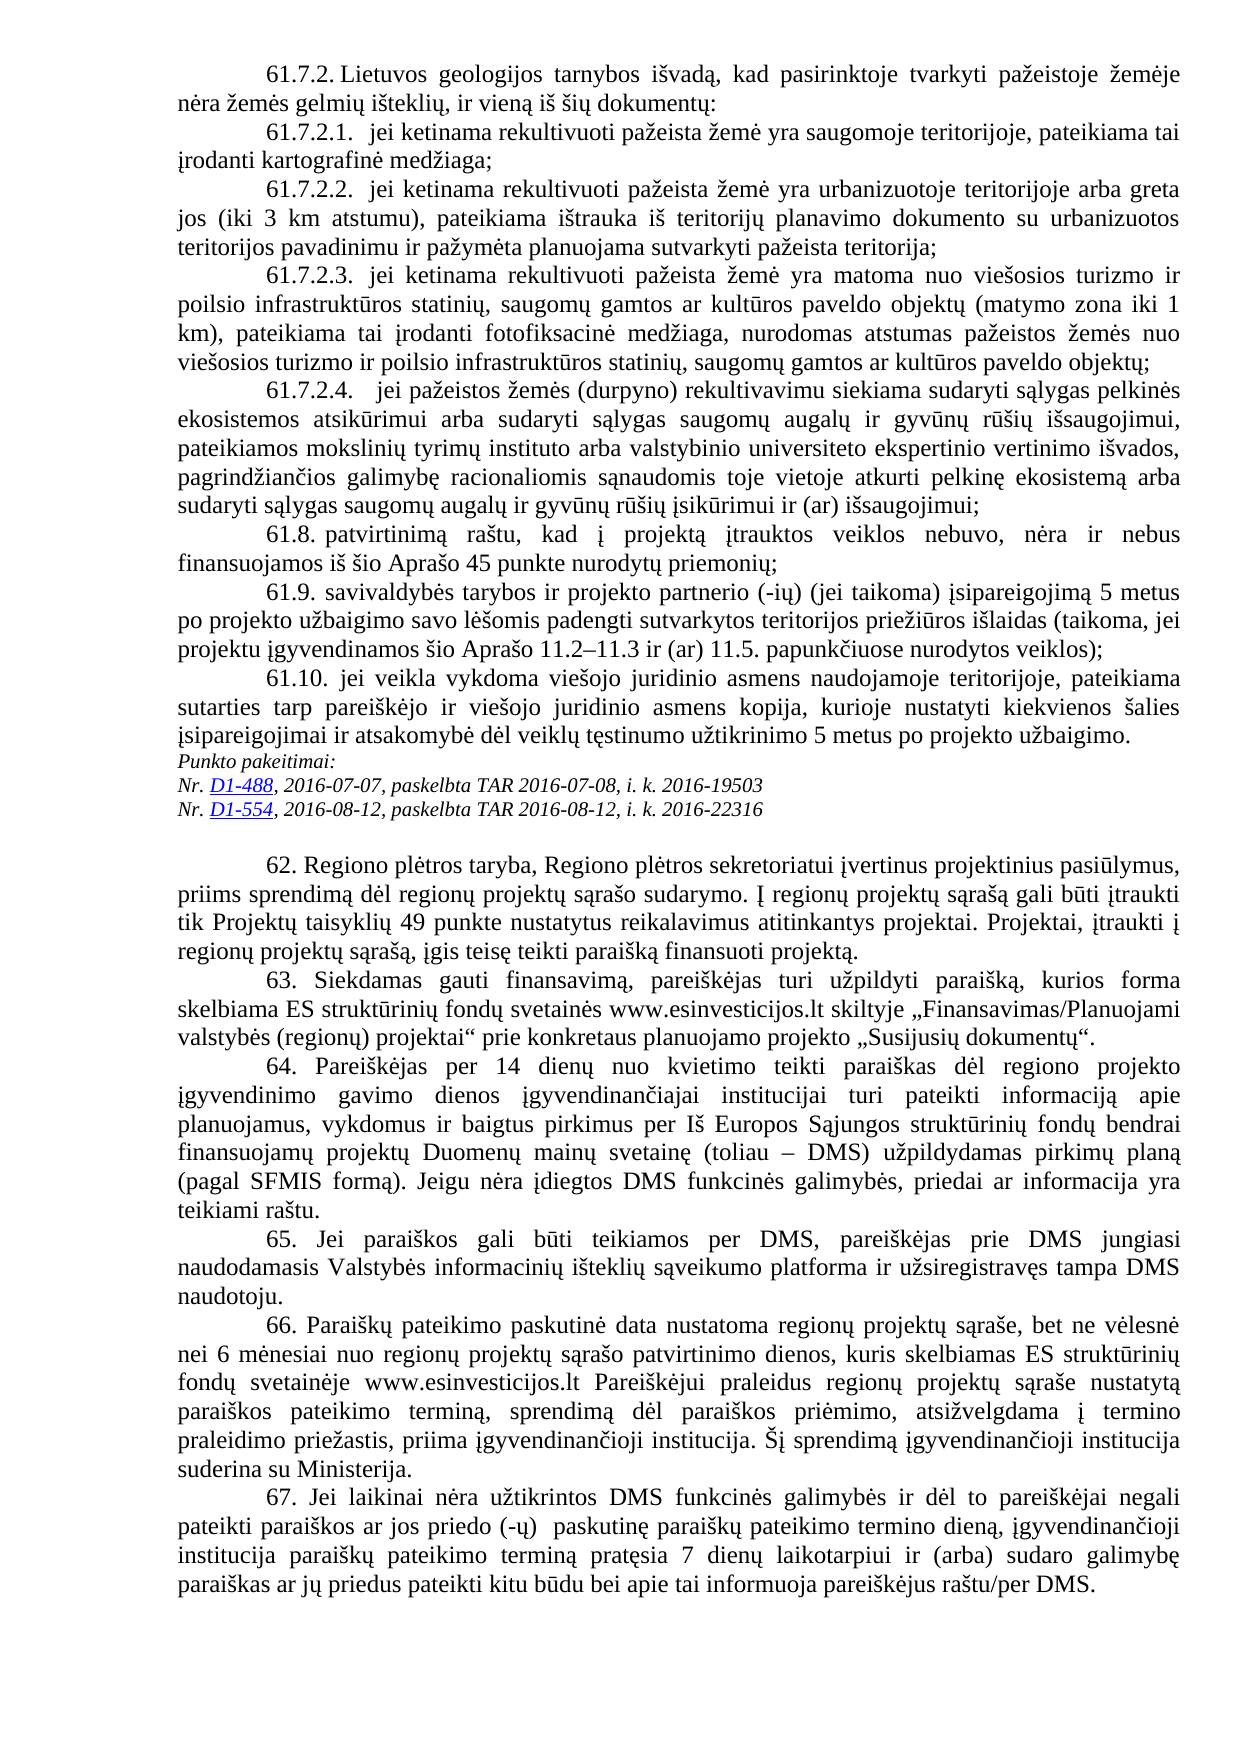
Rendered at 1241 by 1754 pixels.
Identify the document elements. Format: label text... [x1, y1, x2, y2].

text Nr. D1-488, 2016-07-07, paskelbta TAR 2016-07-08, i. k. 2016-19503 [177, 773, 1181, 797]
text 63. Siekdamas gauti finansavimą, pareiškėjas turi užpildyti paraišką, kurios forma skelbiama ES struktūrinių fondų svetainės www.esinvesticijos.lt skiltyje „Finansavimas/Planuojami valstybės (regionų) projektai“ prie konkretaus planuojamo projekto „Susijusių dokumentų“. [177, 965, 1181, 1051]
text 66. Paraiškų pateikimo paskutinė data nustatoma regionų projektų sąraše, bet ne vėlesnė nei 6 mėnesiai nuo regionų projektų sąrašo patvirtinimo dienos, kuris skelbiamas ES struktūrinių fondų svetainėje www.esinvesticijos.lt Pareiškėjui praleidus regionų projektų sąraše nustatytą paraiškos pateikimo terminą, sprendimą dėl paraiškos priėmimo, atsižvelgdama į termino praleidimo priežastis, priima įgyvendinančioji institucija. Šį sprendimą įgyvendinančioji institucija suderina su Ministerija. [177, 1310, 1181, 1482]
text 64. Pareiškėjas per 14 dienų nuo kvietimo teikti paraiškas dėl regiono projekto įgyvendinimo gavimo dienos įgyvendinančiajai institucijai turi pateikti informaciją apie planuojamus, vykdomus ir baigtus pirkimus per Iš Europos Sąjungos struktūrinių fondų bendrai finansuojamų projektų Duomenų mainų svetainę (toliau – DMS) užpildydamas pirkimų planą (pagal SFMIS formą). Jeigu nėra įdiegtos DMS funkcinės galimybės, priedai ar informacija yra teikiami raštu. [177, 1051, 1181, 1224]
text 67. Jei laikinai nėra užtikrintos DMS funkcinės galimybės ir dėl to pareiškėjai negali pateikti paraiškos ar jos priedo (-ų) paskutinę paraiškų pateikimo termino dieną, įgyvendinančioji institucija paraiškų pateikimo terminą pratęsia 7 dienų laikotarpiui ir (arba) sudaro galimybę paraiškas ar jų priedus pateikti kitu būdu bei apie tai informuoja pareiškėjus raštu/per DMS. [177, 1482, 1181, 1597]
text 61.9. savivaldybės tarybos ir projekto partnerio (-ių) (jei taikoma) įsipareigojimą 5 metus po projekto užbaigimo savo lėšomis padengti sutvarkytos teritorijos priežiūros išlaidas (taikoma, jei projektu įgyvendinamos šio Aprašo 11.2–11.3 ir (ar) 11.5. papunkčiuose nurodytos veiklos); [177, 577, 1181, 663]
text 61.7.2.3. jei ketinama rekultivuoti pažeista žemė yra matoma nuo viešosios turizmo ir poilsio infrastruktūros statinių, saugomų gamtos ar kultūros paveldo objektų (matymo zona iki 1 km), pateikiama tai įrodanti fotofiksacinė medžiaga, nurodomas atstumas pažeistos žemės nuo viešosios turizmo ir poilsio infrastruktūros statinių, saugomų gamtos ar kultūros paveldo objektų; [177, 260, 1181, 375]
text Nr. D1-554, 2016-08-12, paskelbta TAR 2016-08-12, i. k. 2016-22316 [177, 797, 1181, 821]
text 61.7.2. Lietuvos geologijos tarnybos išvadą, kad pasirinktoje tvarkyti pažeistoje žemėje nėra žemės gelmių išteklių, ir vieną iš šių dokumentų: [177, 59, 1181, 117]
text 61.7.2.2. jei ketinama rekultivuoti pažeista žemė yra urbanizuotoje teritorijoje arba greta jos (iki 3 km atstumu), pateikiama ištrauka iš teritorijų planavimo dokumento su urbanizuotos teritorijos pavadinimu ir pažymėta planuojama sutvarkyti pažeista teritorija; [177, 174, 1181, 260]
text 61.7.2.4. jei pažeistos žemės (durpyno) rekultivavimu siekiama sudaryti sąlygas pelkinės ekosistemos atsikūrimui arba sudaryti sąlygas saugomų augalų ir gyvūnų rūšių išsaugojimui, pateikiamos mokslinių tyrimų instituto arba valstybinio universiteto ekspertinio vertinimo išvados, pagrindžiančios galimybę racionaliomis sąnaudomis toje vietoje atkurti pelkinę ekosistemą arba sudaryti sąlygas saugomų augalų ir gyvūnų rūšių įsikūrimui ir (ar) išsaugojimui; [177, 375, 1181, 519]
text 62. Regiono plėtros taryba, Regiono plėtros sekretoriatui įvertinus projektinius pasiūlymus, priims sprendimą dėl regionų projektų sąrašo sudarymo. Į regionų projektų sąrašą gali būti įtraukti tik Projektų taisyklių 49 punkte nustatytus reikalavimus atitinkantys projektai. Projektai, įtraukti į regionų projektų sąrašą, įgis teisę teikti paraišką finansuoti projektą. [177, 850, 1181, 965]
text Punkto pakeitimai: [177, 749, 1181, 773]
text 61.10. jei veikla vykdoma viešojo juridinio asmens naudojamoje teritorijoje, pateikiama sutarties tarp pareiškėjo ir viešojo juridinio asmens kopija, kurioje nustatyti kiekvienos šalies įsipareigojimai ir atsakomybė dėl veiklų tęstinumo užtikrinimo 5 metus po projekto užbaigimo. [177, 663, 1181, 749]
text 61.7.2.1. jei ketinama rekultivuoti pažeista žemė yra saugomoje teritorijoje, pateikiama tai įrodanti kartografinė medžiaga; [177, 117, 1181, 174]
text 65. Jei paraiškos gali būti teikiamos per DMS, pareiškėjas prie DMS jungiasi naudodamasis Valstybės informacinių išteklių sąveikumo platforma ir užsiregistravęs tampa DMS naudotoju. [177, 1224, 1181, 1310]
text 61.8. patvirtinimą raštu, kad į projektą įtrauktos veiklos nebuvo, nėra ir nebus finansuojamos iš šio Aprašo 45 punkte nurodytų priemonių; [177, 519, 1181, 577]
